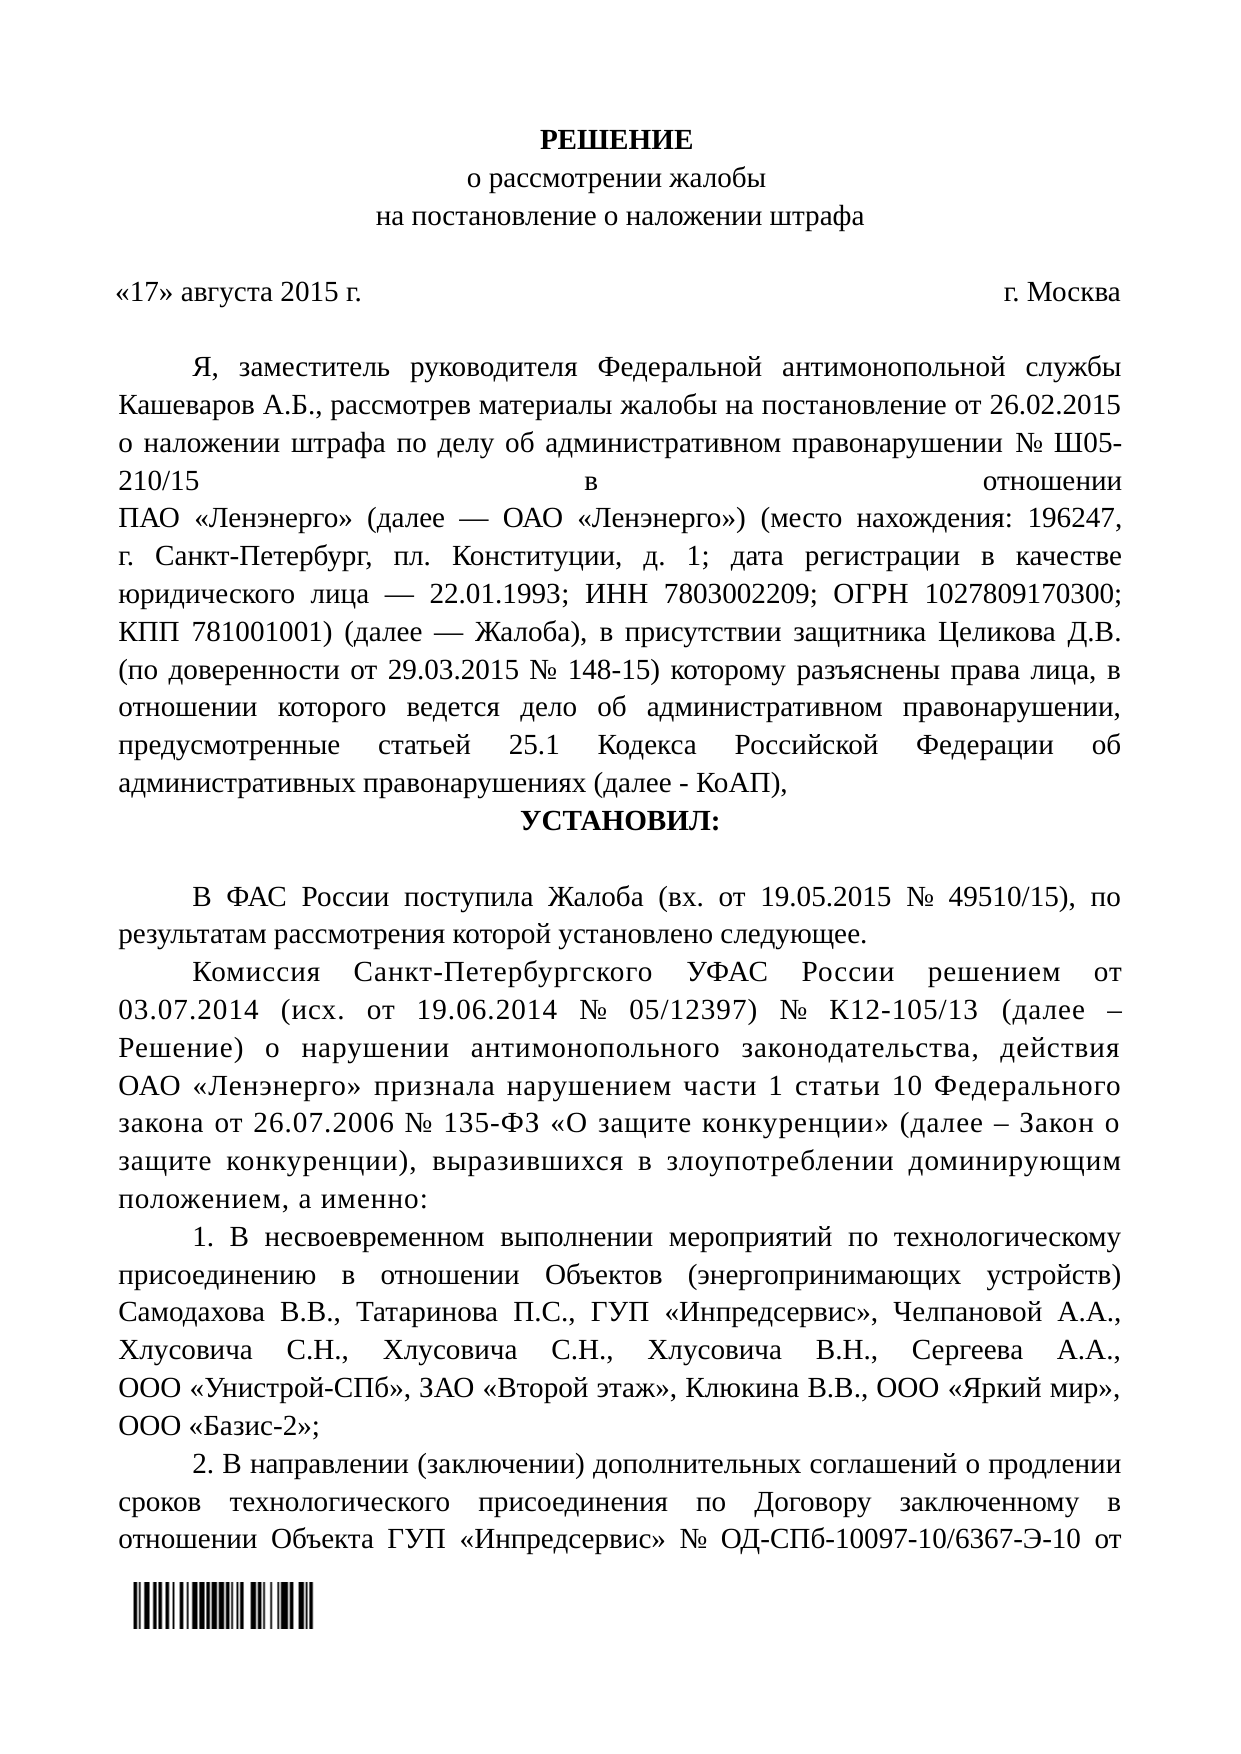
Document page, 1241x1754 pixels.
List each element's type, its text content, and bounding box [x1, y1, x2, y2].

subtitle РЕШЕНИЕ [118, 118, 1122, 156]
text УСТАНОВИЛ: [118, 799, 1122, 837]
text Я, заместитель руководителя Федеральной антимонопольной службы Кашеваров А.Б., рассмотрев материалы жалобы на постановление от 26.02.2015 о наложении штрафа по делу об административном правонарушении № Ш05-210/15 в отношении ПАО «Ленэнерго» (далее — ОАО «Ленэнерго») (место нахождения: 196247, г. Санкт-Петербург, пл. Конституции, д. 1; дата регистрации в качестве юридического лица — 22.01.1993; ИНН 7803002209; ОГРН 1027809170300; КПП 781001001) (далее — Жалоба), в присутствии защитника Целикова Д.В. (по доверенности от 29.03.2015 № 148-15) которому разъяснены права лица, в отношении которого ведется дело об административном правонарушении, предусмотренные статьей 25.1 Кодекса Российской Федерации об административных правонарушениях (далее - КоАП), [118, 345, 1122, 799]
text о рассмотрении жалобы [118, 156, 1122, 194]
picture [118, 1582, 331, 1629]
text 1. В несвоевременном выполнении мероприятий по технологическому присоединению в отношении Объектов (энергопринимающих устройств) Самодахова В.В., Татаринова П.С., ГУП «Инпредсервис», Челпановой А.А., Хлусовича С.Н., Хлусовича С.Н., Хлусовича В.Н., Сергеева А.А., ООО «Унистрой-СПб», ЗАО «Второй этаж», Клюкина В.В., ООО «Яркий мир», ООО «Базис-2»; [118, 1215, 1122, 1442]
text на постановление о наложении штрафа [118, 194, 1122, 232]
text «17» августа 2015 г. г. Москва [115, 269, 1122, 307]
text В ФАС России поступила Жалоба (вх. от 19.05.2015 № 49510/15), по результатам рассмотрения которой установлено следующее. [118, 874, 1122, 950]
text Комиссия Санкт-Петербургского УФАС России решением от 03.07.2014 (исх. от 19.06.2014 № 05/12397) № К12-105/13 (далее – Решение) о нарушении антимонопольного законодательства, действия ОАО «Ленэнерго» признала нарушением части 1 статьи 10 Федерального закона от 26.07.2006 № 135-ФЗ «О защите конкуренции» (далее – Закон о защите конкуренции), выразившихся в злоупотреблении доминирующим положением, а именно: [118, 950, 1122, 1215]
text 2. В направлении (заключении) дополнительных соглашений о продлении сроков технологического присоединения по Договору заключенному в отношении Объекта ГУП «Инпредсервис» № ОД-СПб-10097-10/6367-Э-10 от [118, 1442, 1122, 1555]
